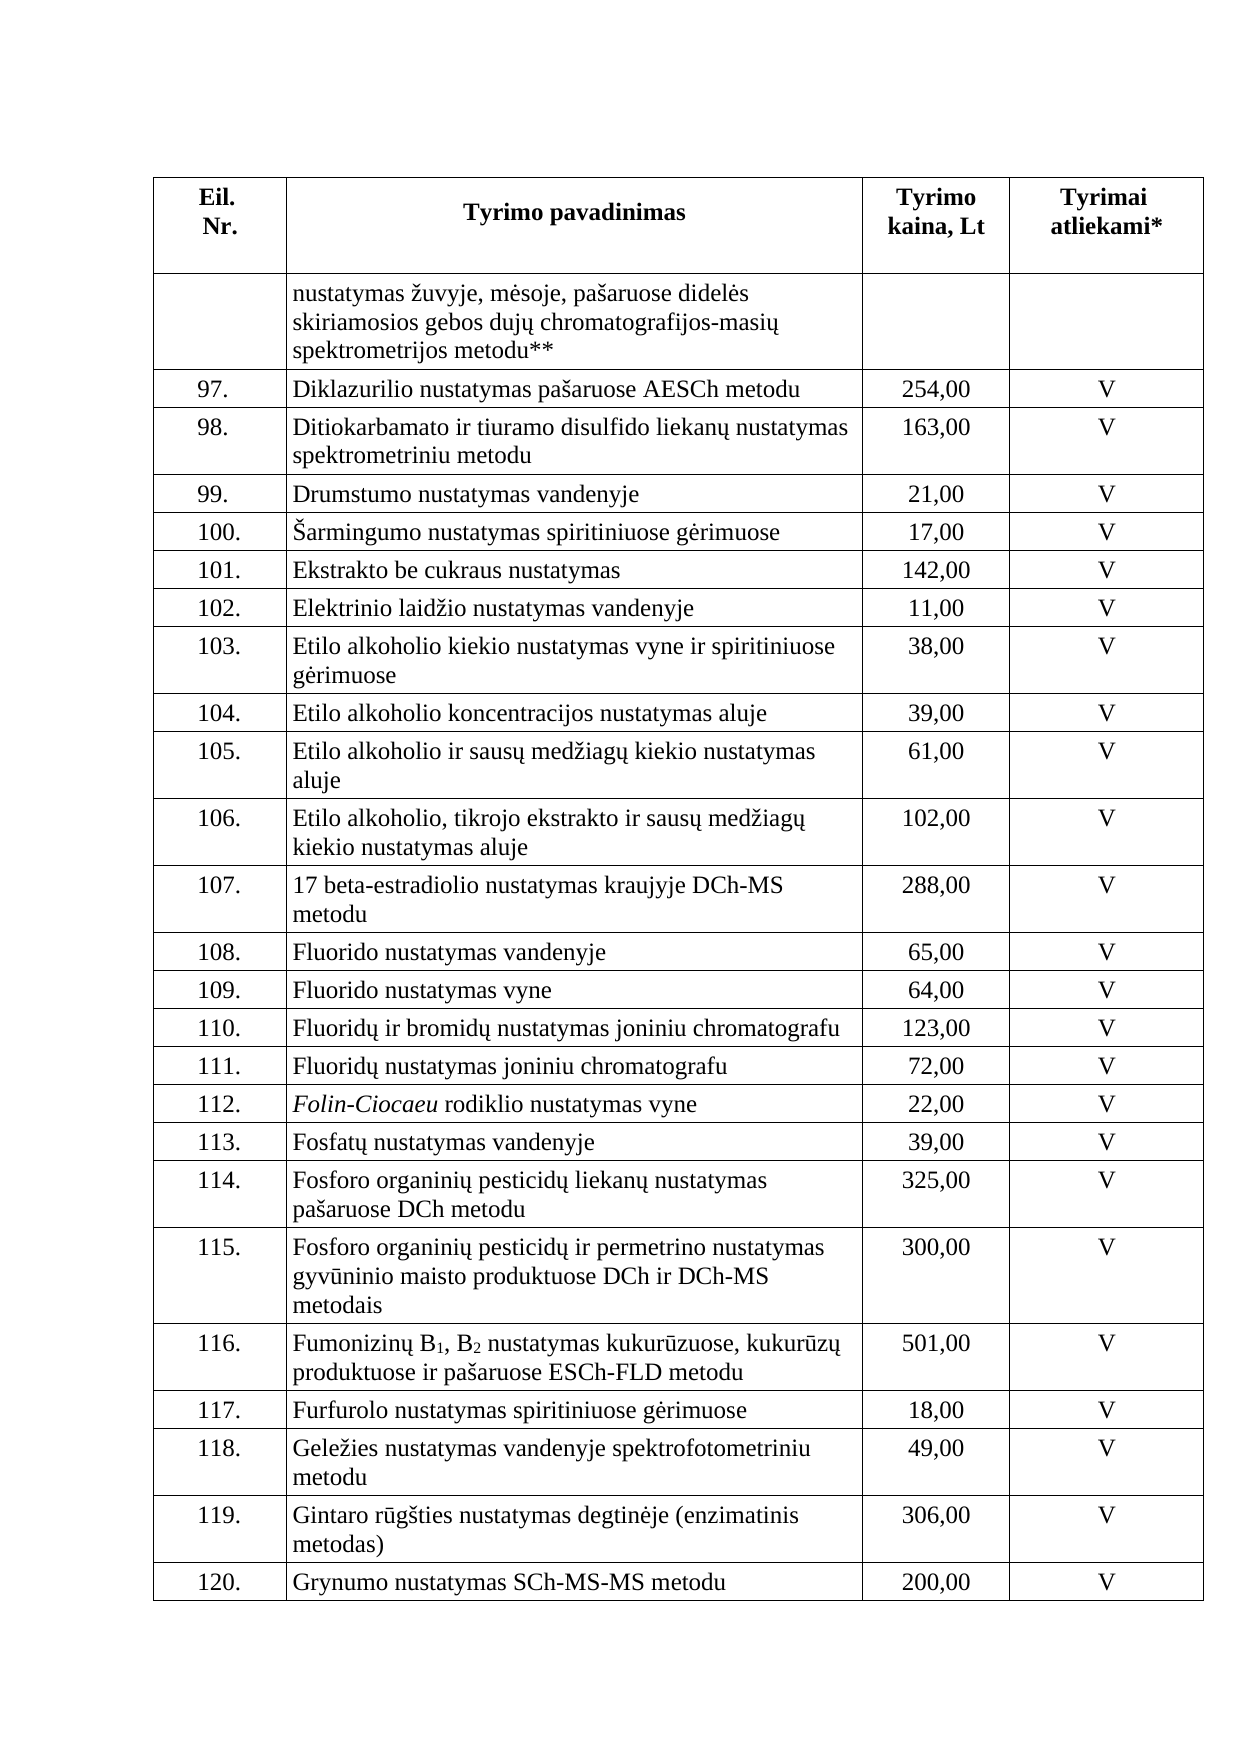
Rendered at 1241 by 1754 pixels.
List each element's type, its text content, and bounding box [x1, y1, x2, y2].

table_cell V [1010, 1324, 1203, 1390]
table_header Tyrimai atliekami* [1010, 178, 1203, 273]
table_cell 123,00 [863, 1009, 1009, 1046]
table_cell 288,00 [863, 866, 1009, 932]
table_cell V [1010, 971, 1203, 1008]
table_cell Fluorido nustatymas vyne [287, 971, 862, 1008]
table_cell Etilo alkoholio kiekio nustatymas vyne ir spiritiniuose gėrimuose [287, 627, 862, 693]
table_cell V [1010, 732, 1203, 798]
table_cell V [1010, 866, 1203, 932]
table_cell Etilo alkoholio koncentracijos nustatymas aluje [287, 694, 862, 731]
table_cell 103. [154, 627, 286, 693]
table_cell 107. [154, 866, 286, 932]
table_cell Fluoridų nustatymas joniniu chromatografu [287, 1047, 862, 1084]
table_cell 72,00 [863, 1047, 1009, 1084]
table_cell Fluoridų ir bromidų nustatymas joniniu chromatografu [287, 1009, 862, 1046]
table_cell 39,00 [863, 1123, 1009, 1160]
table_cell V [1010, 1496, 1203, 1562]
table_cell V [1010, 475, 1203, 512]
table_cell Geležies nustatymas vandenyje spektrofotometriniu metodu [287, 1429, 862, 1495]
table_cell 306,00 [863, 1496, 1009, 1562]
table_cell Fosforo organinių pesticidų ir permetrino nustatymas gyvūninio maisto produktuose DCh ir DCh-MS metodais [287, 1228, 862, 1323]
table_cell 102,00 [863, 799, 1009, 865]
table_cell V [1010, 1391, 1203, 1428]
table_cell 17 beta-estradiolio nustatymas kraujyje DCh-MS metodu [287, 866, 862, 932]
table_cell Furfurolo nustatymas spiritiniuose gėrimuose [287, 1391, 862, 1428]
table_cell 300,00 [863, 1228, 1009, 1323]
table_cell Etilo alkoholio ir sausų medžiagų kiekio nustatymas aluje [287, 732, 862, 798]
table_cell 98. [154, 408, 286, 473]
table_cell V [1010, 799, 1203, 865]
table_cell V [1010, 1429, 1203, 1495]
table_cell 17,00 [863, 513, 1009, 550]
table_cell 108. [154, 933, 286, 970]
table_cell 501,00 [863, 1324, 1009, 1390]
table_cell V [1010, 1009, 1203, 1046]
table_cell 115. [154, 1228, 286, 1323]
table_cell Fosforo organinių pesticidų liekanų nustatymas pašaruose DCh metodu [287, 1161, 862, 1227]
table_cell 119. [154, 1496, 286, 1562]
table_cell V [1010, 1563, 1203, 1600]
table_cell Gintaro rūgšties nustatymas degtinėje (enzimatinis metodas) [287, 1496, 862, 1562]
table_cell 116. [154, 1324, 286, 1390]
table_cell Folin-Ciocaeu rodiklio nustatymas vyne [287, 1085, 862, 1122]
table_cell 97. [154, 370, 286, 407]
table_cell 105. [154, 732, 286, 798]
table_cell 106. [154, 799, 286, 865]
table_cell V [1010, 627, 1203, 693]
table_cell V [1010, 1047, 1203, 1084]
table_cell V [1010, 408, 1203, 473]
table_cell 21,00 [863, 475, 1009, 512]
table_cell Fumonizinų B1, B2 nustatymas kukurūzuose, kukurūzų produktuose ir pašaruose ESCh-FLD metodu [287, 1324, 862, 1390]
table_cell Fosfatų nustatymas vandenyje [287, 1123, 862, 1160]
table_cell 110. [154, 1009, 286, 1046]
table_cell V [1010, 933, 1203, 970]
table_cell 39,00 [863, 694, 1009, 731]
table_cell 120. [154, 1563, 286, 1600]
table_cell Etilo alkoholio, tikrojo ekstrakto ir sausų medžiagų kiekio nustatymas aluje [287, 799, 862, 865]
table_cell 142,00 [863, 551, 1009, 588]
table_cell 104. [154, 694, 286, 731]
table_cell V [1010, 1123, 1203, 1160]
table_cell V [1010, 1161, 1203, 1227]
table_cell V [1010, 1228, 1203, 1323]
table_cell 114. [154, 1161, 286, 1227]
table_cell 11,00 [863, 589, 1009, 626]
table_cell 200,00 [863, 1563, 1009, 1600]
table_cell 113. [154, 1123, 286, 1160]
table_header Tyrimo pavadinimas [287, 178, 862, 273]
table_cell Šarmingumo nustatymas spiritiniuose gėrimuose [287, 513, 862, 550]
table_cell 112. [154, 1085, 286, 1122]
table_cell V [1010, 370, 1203, 407]
table_cell nustatymas žuvyje, mėsoje, pašaruose didelės skiriamosios gebos dujų chromatografijos-masių spektrometrijos metodu** [287, 274, 862, 368]
table_cell 325,00 [863, 1161, 1009, 1227]
table_header Eil. Nr. [154, 178, 286, 273]
table_cell 100. [154, 513, 286, 550]
table_cell Fluorido nustatymas vandenyje [287, 933, 862, 970]
table_cell V [1010, 694, 1203, 731]
table_cell 118. [154, 1429, 286, 1495]
table_cell 163,00 [863, 408, 1009, 473]
table_cell Ekstrakto be cukraus nustatymas [287, 551, 862, 588]
table_cell Drumstumo nustatymas vandenyje [287, 475, 862, 512]
table_cell V [1010, 513, 1203, 550]
table_cell 38,00 [863, 627, 1009, 693]
table_cell 18,00 [863, 1391, 1009, 1428]
table_cell 109. [154, 971, 286, 1008]
table_cell [154, 274, 286, 368]
table_cell 64,00 [863, 971, 1009, 1008]
table_cell 49,00 [863, 1429, 1009, 1495]
table_cell [863, 274, 1009, 368]
table_cell Diklazurilio nustatymas pašaruose AESCh metodu [287, 370, 862, 407]
table_cell Ditiokarbamato ir tiuramo disulfido liekanų nustatymas spektrometriniu metodu [287, 408, 862, 473]
table_cell 101. [154, 551, 286, 588]
table_cell 117. [154, 1391, 286, 1428]
table_header Tyrimo kaina, Lt [863, 178, 1009, 273]
table_cell 22,00 [863, 1085, 1009, 1122]
table_cell Elektrinio laidžio nustatymas vandenyje [287, 589, 862, 626]
table_cell 102. [154, 589, 286, 626]
table_cell 61,00 [863, 732, 1009, 798]
table_cell V [1010, 551, 1203, 588]
table_cell 65,00 [863, 933, 1009, 970]
table_cell V [1010, 589, 1203, 626]
table_cell 99. [154, 475, 286, 512]
table_cell Grynumo nustatymas SCh-MS-MS metodu [287, 1563, 862, 1600]
table_cell V [1010, 1085, 1203, 1122]
table_cell 254,00 [863, 370, 1009, 407]
table_cell [1010, 274, 1203, 368]
table_cell 111. [154, 1047, 286, 1084]
